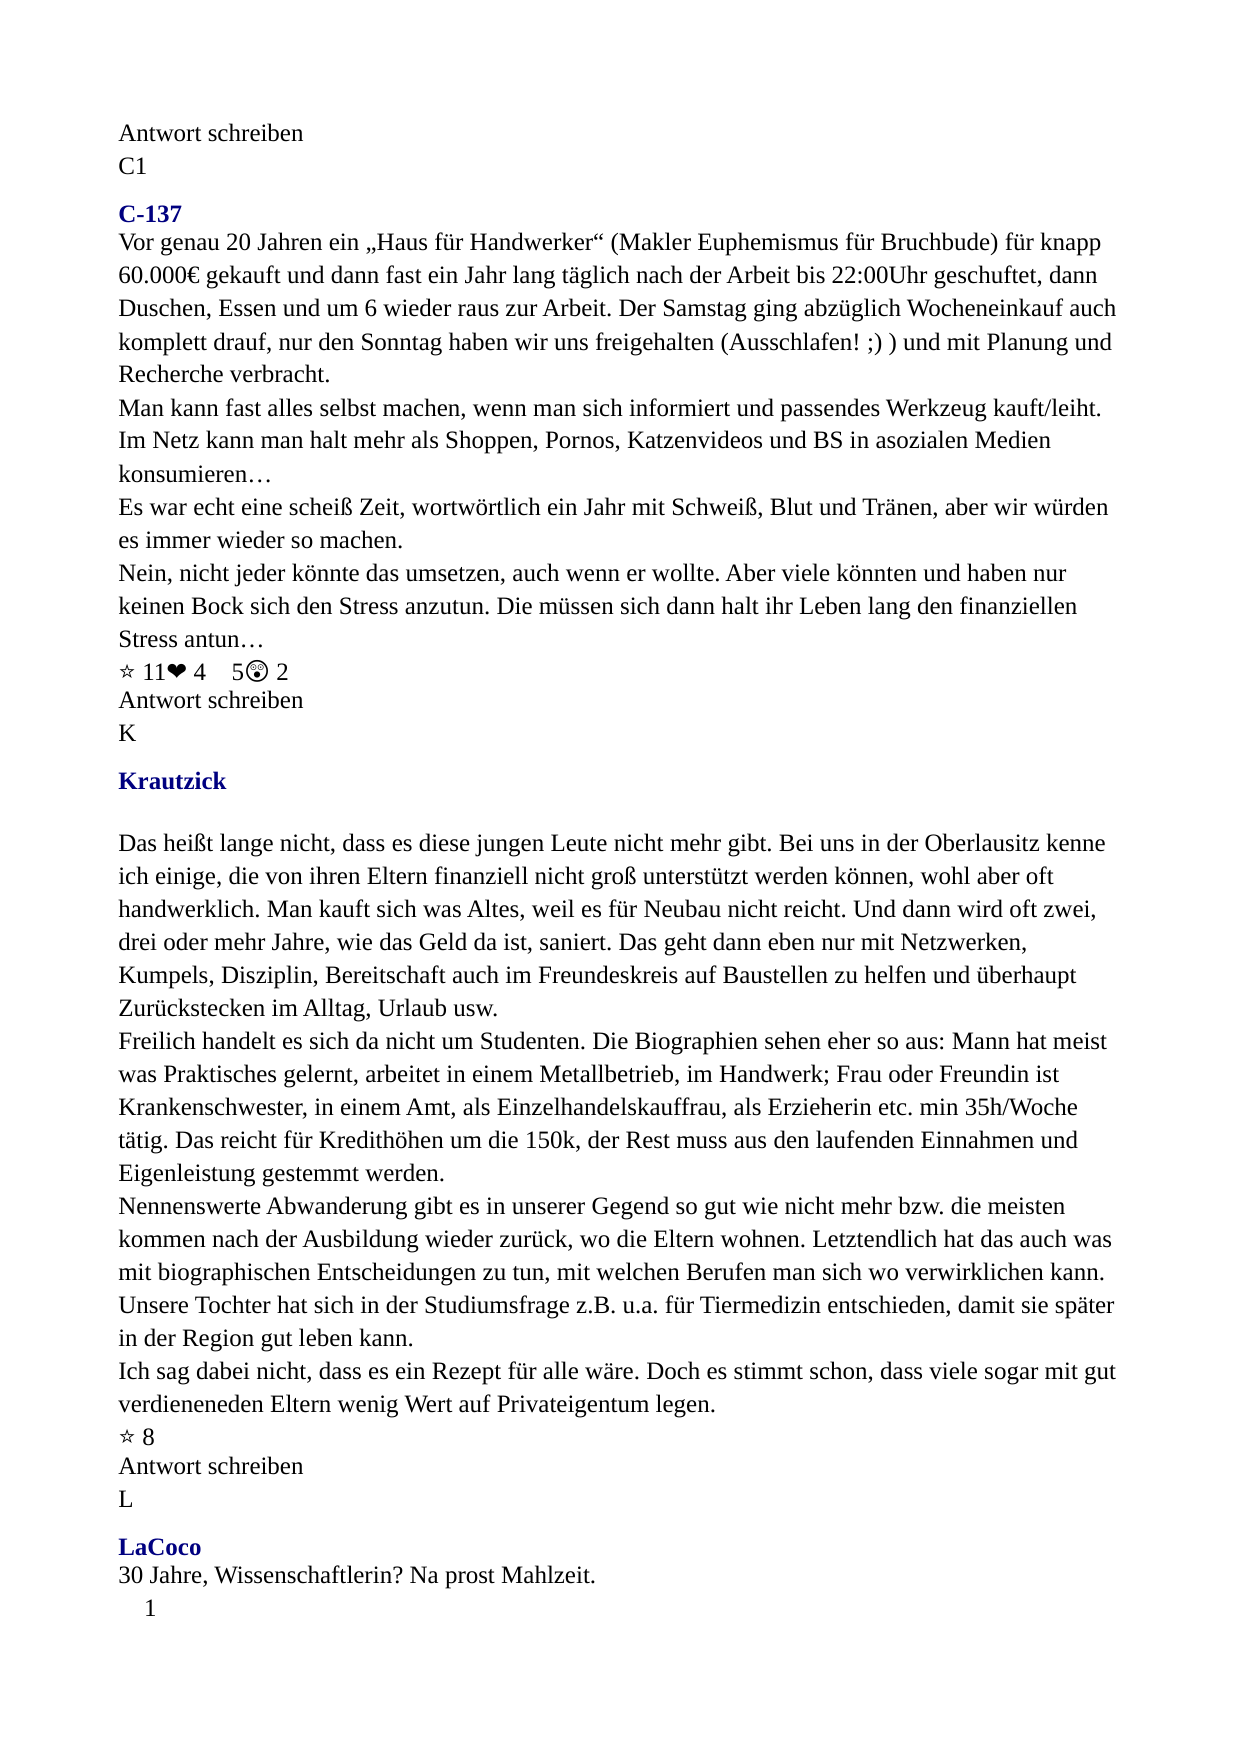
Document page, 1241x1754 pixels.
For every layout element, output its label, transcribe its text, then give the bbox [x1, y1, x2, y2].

text Antwort schreiben [118, 118, 1122, 147]
text 🙁 1 [118, 1593, 1122, 1622]
text C1 [118, 151, 1122, 180]
text K [118, 718, 1122, 747]
text 30 Jahre, Wissenschaftlerin? Na prost Mahlzeit. [118, 1560, 1122, 1589]
text Freilich handelt es sich da nicht um Studenten. Die Biographien sehen eher so aus: Mann hat meist was Praktisches gelernt, arbeitet in einem Metallbetrieb, im Handwerk; Frau oder Freundin ist Krankenschwester, in einem Amt, als Einzelhandelskauffrau, als Erzieherin etc. min 35h/Woche tätig. Das reicht für Kredithöhen um die 150k, der Rest muss aus den laufenden Einnahmen und Eigenleistung gestemmt werden. [118, 1026, 1122, 1187]
text Antwort schreiben [118, 686, 1122, 714]
text L [118, 1484, 1122, 1513]
text Es war echt eine scheiß Zeit, wortwörtlich ein Jahr mit Schweiß, Blut und Tränen, aber wir würden es immer wieder so machen. [118, 492, 1122, 553]
text Das heißt lange nicht, dass es diese jungen Leute nicht mehr gibt. Bei uns in der Oberlausitz kenne ich einige, die von ihren Eltern finanziell nicht groß unterstützt werden können, wohl aber oft handwerklich. Man kauft sich was Altes, weil es für Neubau nicht reicht. Und dann wird oft zwei, drei oder mehr Jahre, wie das Geld da ist, saniert. Das geht dann eben nur mit Netzwerken, Kumpels, Disziplin, Bereitschaft auch im Freundeskreis auf Baustellen zu helfen und überhaupt Zurückstecken im Alltag, Urlaub usw. [118, 828, 1122, 1022]
text Man kann fast alles selbst machen, wenn man sich informiert und passendes Werkzeug kauft/leiht. Im Netz kann man halt mehr als Shoppen, Pornos, Katzenvideos und BS in asozialen Medien konsumieren… [118, 393, 1122, 487]
text Nein, nicht jeder könnte das umsetzen, auch wenn er wollte. Aber viele könnten und haben nur keinen Bock sich den Stress anzutun. Die müssen sich dann halt ihr Leben lang den finanziellen Stress antun… [118, 558, 1122, 652]
subtitle LaCoco [118, 1532, 1122, 1560]
text Nennenswerte Abwanderung gibt es in unserer Gegend so gut wie nicht mehr bzw. die meisten kommen nach der Ausbildung wieder zurück, wo die Eltern wohnen. Letztendlich hat das auch was mit biographischen Entscheidungen zu tun, mit welchen Berufen man sich wo verwirklichen kann. Unsere Tochter hat sich in der Studiumsfrage z.B. u.a. für Tiermedizin entschieden, damit sie später in der Region gut leben kann. [118, 1191, 1122, 1352]
subtitle Krautzick [118, 766, 1122, 795]
text Vor genau 20 Jahren ein „Haus für Handwerker“ (Makler Euphemismus für Bruchbude) für knapp 60.000€ gekauft und dann fast ein Jahr lang täglich nach der Arbeit bis 22:00Uhr geschuftet, dann Duschen, Essen und um 6 wieder raus zur Arbeit. Der Samstag ging abzüglich Wocheneinkauf auch komplett drauf, nur den Sonntag haben wir uns freigehalten (Ausschlafen! ;) ) und mit Planung und Recherche verbracht. [118, 227, 1122, 388]
text ⭐️ 11❤️ 4🤨 5😲 2 [118, 657, 1122, 686]
subtitle C-137 [118, 199, 1122, 227]
text Antwort schreiben [118, 1451, 1122, 1480]
text Ich sag dabei nicht, dass es ein Rezept für alle wäre. Doch es stimmt schon, dass viele sogar mit gut verdieneneden Eltern wenig Wert auf Privateigentum legen. [118, 1356, 1122, 1418]
text ⭐️ 8 [118, 1422, 1122, 1451]
